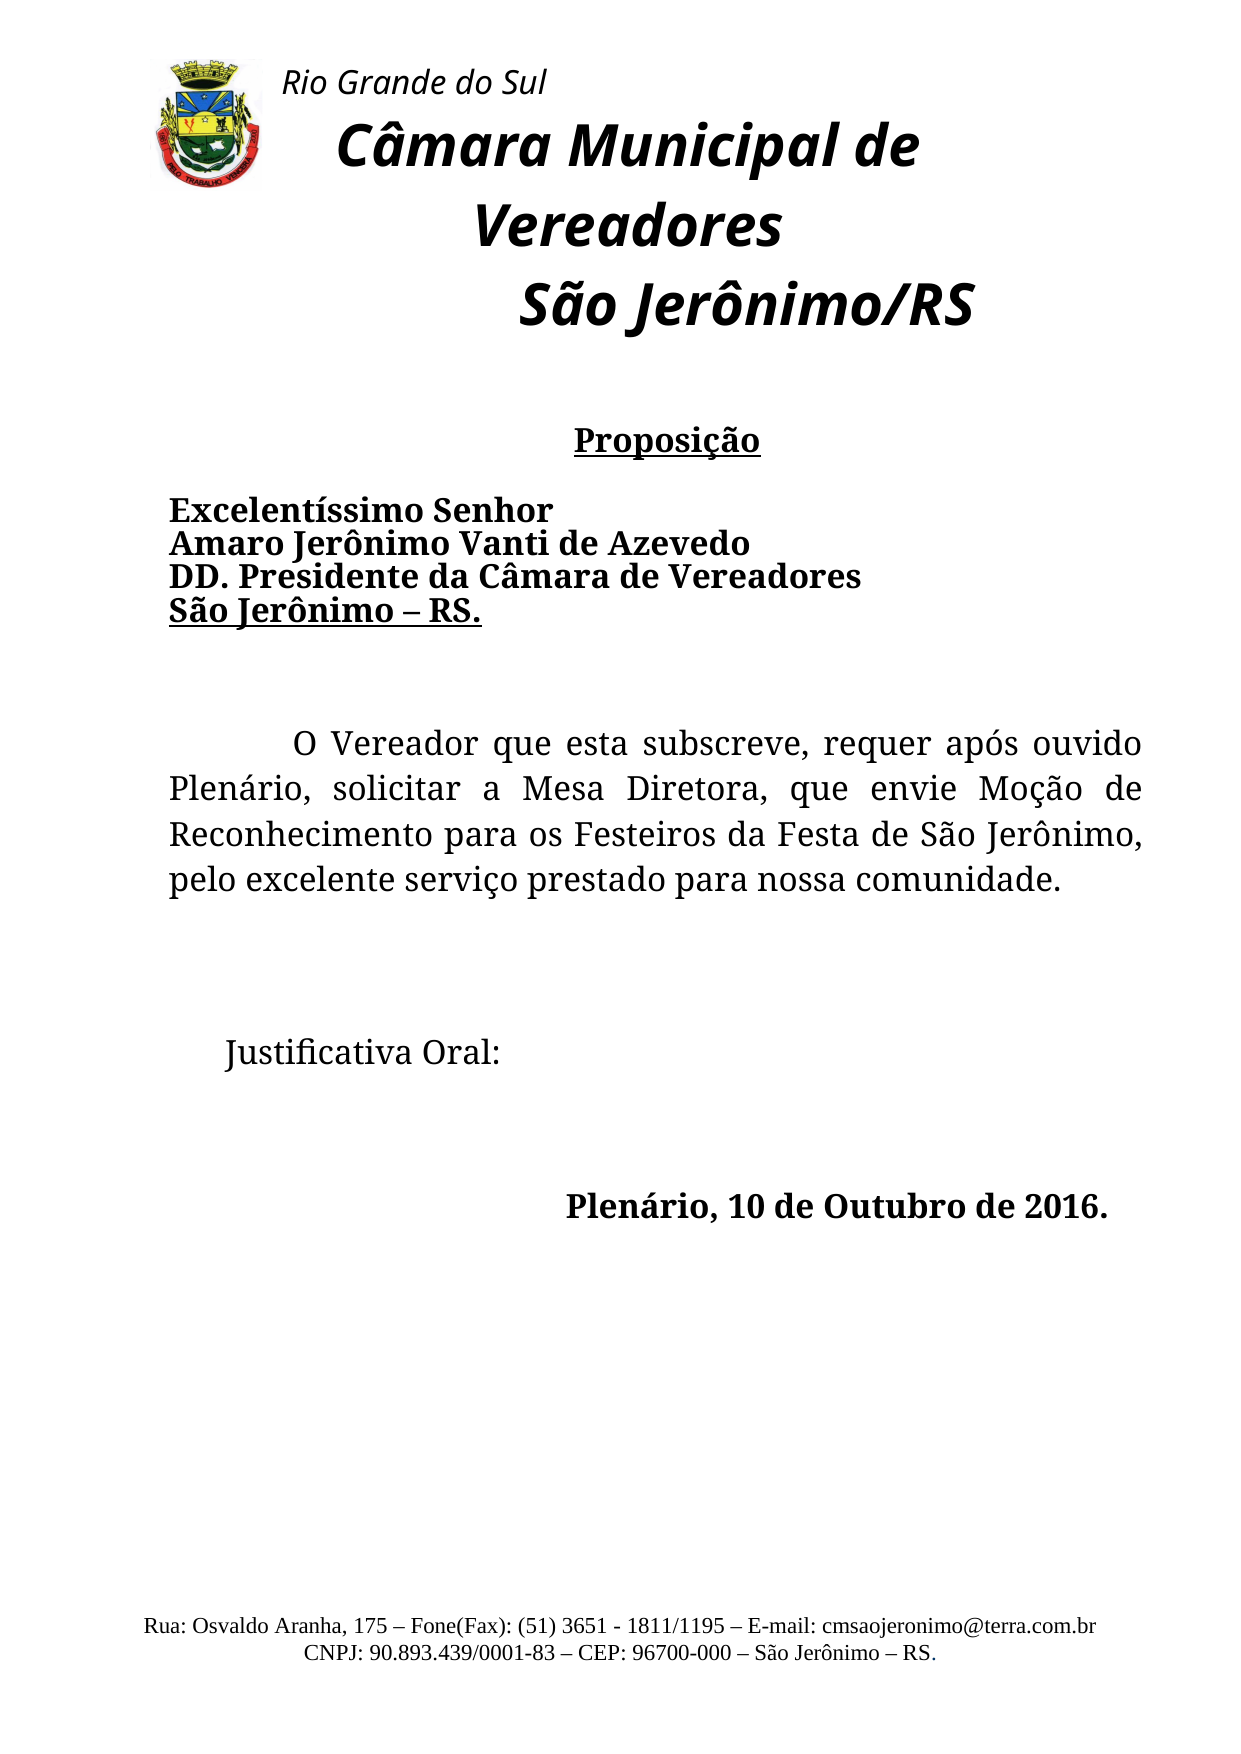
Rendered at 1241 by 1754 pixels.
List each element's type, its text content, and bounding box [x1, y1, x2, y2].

text Plenário, 10 de Outubro de 2016. [225, 1183, 1109, 1228]
text Excelentíssimo Senhor [169, 495, 1109, 529]
subtitle Proposição [225, 417, 1109, 462]
text São Jerônimo – RS. [169, 595, 1109, 629]
text Amaro Jerônimo Vanti de Azevedo [169, 529, 1109, 562]
text Justificativa Oral: [225, 1037, 1109, 1071]
text O Vereador que esta subscreve, requer após ouvido Plenário, solicitar a Mesa Diretora, que envie Moção de Reconhecimento para os Festeiros da Festa de São Jerônimo, pelo excelente serviço prestado para nossa comunidade. [169, 719, 1144, 901]
text DD. Presidente da Câmara de Vereadores [169, 562, 1109, 595]
